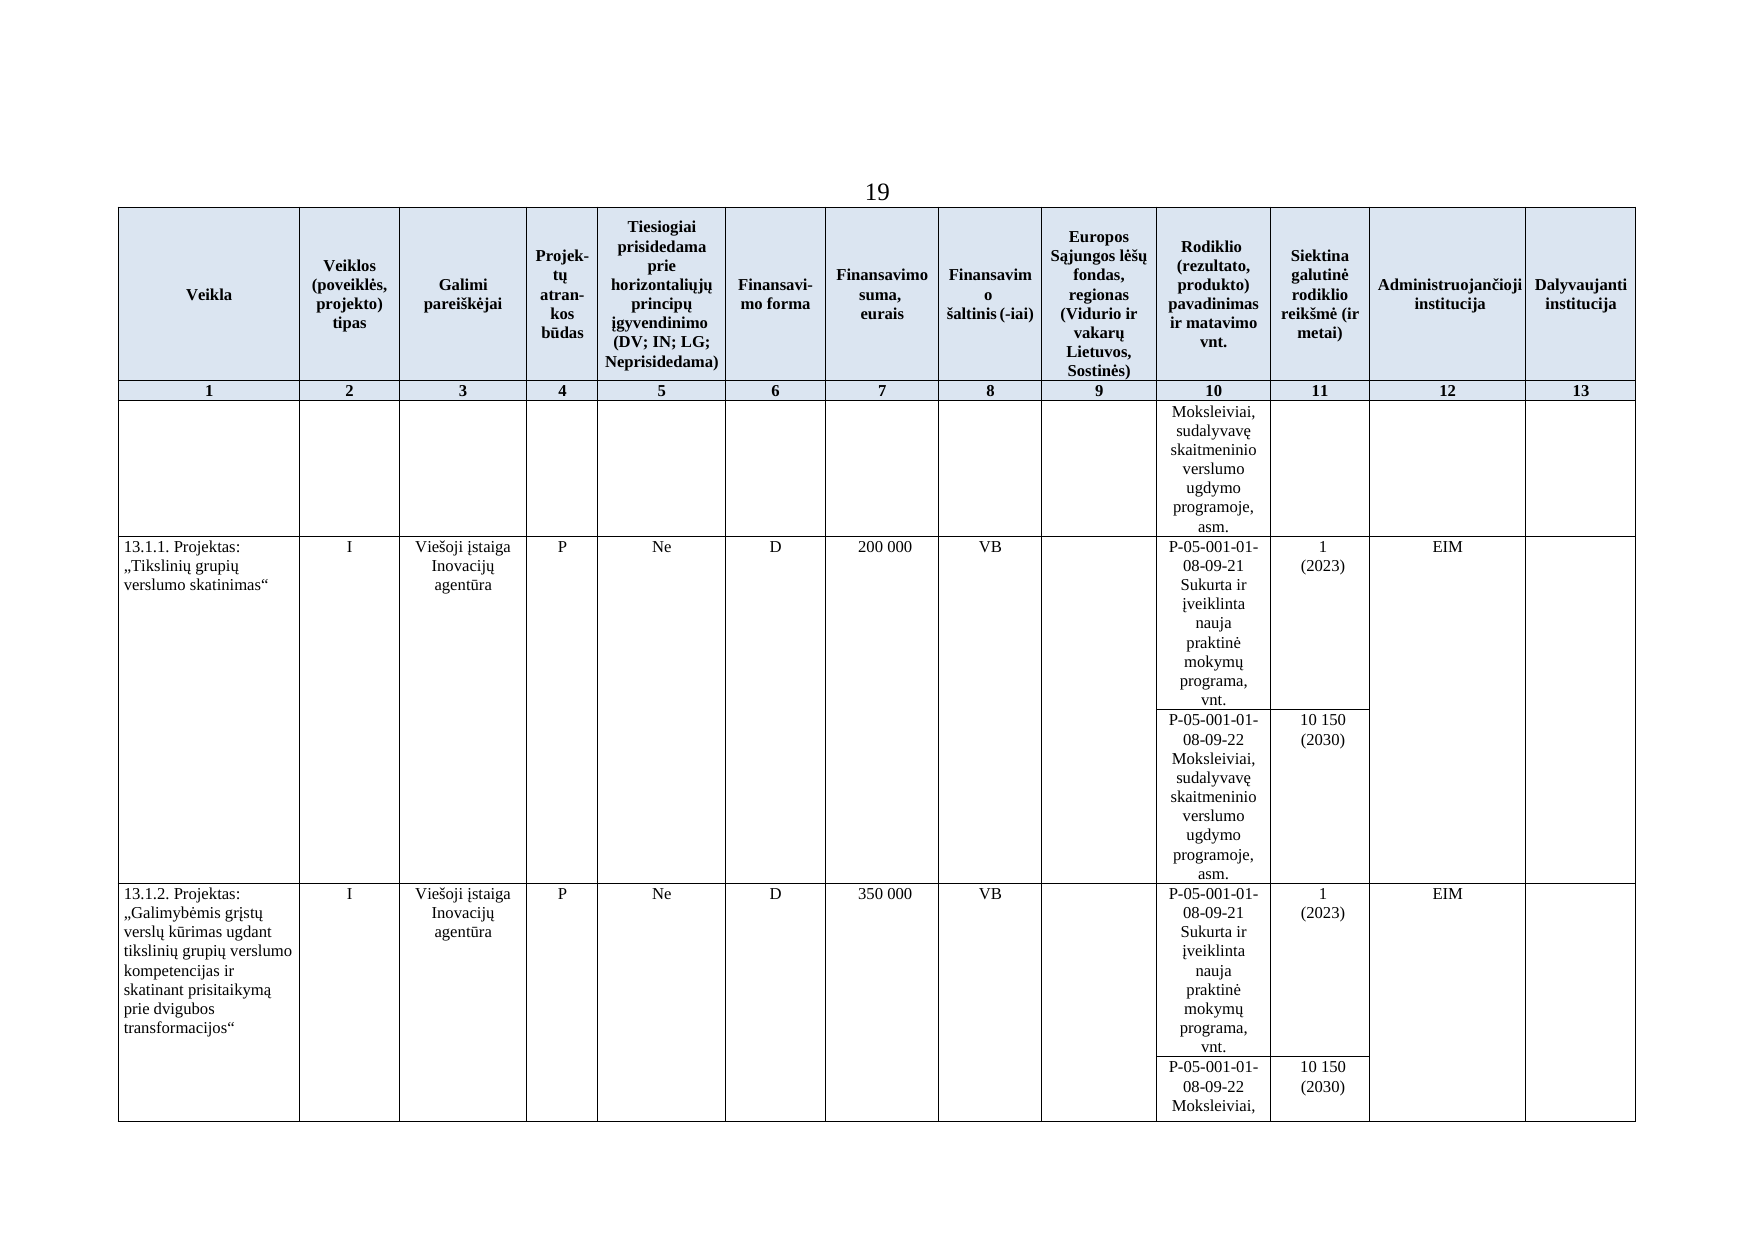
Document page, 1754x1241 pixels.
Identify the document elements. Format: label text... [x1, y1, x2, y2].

table_cell 10 150 (2030) [1271, 1057, 1369, 1121]
table_cell [1526, 401, 1635, 536]
table_cell [300, 401, 399, 536]
table_header Administruojančioji institucija [1370, 208, 1525, 380]
table_cell 12 [1370, 381, 1525, 400]
table_cell I [300, 884, 399, 1121]
table_cell VB [939, 537, 1041, 883]
table_header Rodiklio (rezultato, produkto) pavadinimas ir matavimo vnt. [1157, 208, 1270, 380]
table_cell 4 [527, 381, 597, 400]
table_cell 5 [598, 381, 725, 400]
table_header Tiesiogiai prisidedama prie horizontaliųjų principų įgyvendinimo (DV; IN; LG; Neprisidedama) [598, 208, 725, 380]
table_cell [119, 401, 299, 536]
table_cell 1 (2023) [1271, 537, 1369, 709]
table_cell 200 000 [826, 537, 938, 883]
table_cell [826, 401, 938, 536]
table_header Veikla [119, 208, 299, 380]
table_cell P [527, 884, 597, 1121]
table_header Europos Sąjungos lėšų fondas, regionas (Vidurio ir vakarų Lietuvos, Sostinės) [1042, 208, 1156, 380]
table_cell Ne [598, 537, 725, 883]
table_header Finansavi-mo forma [726, 208, 825, 380]
table_cell P-05-001-01-08-09-22 Moksleiviai, [1157, 1057, 1270, 1121]
table_cell 11 [1271, 381, 1369, 400]
table_cell VB [939, 884, 1041, 1121]
table_header Veiklos (poveiklės, projekto) tipas [300, 208, 399, 380]
table_header Finansavimo suma, eurais [826, 208, 938, 380]
table_header Projek-tų atran-kos būdas [527, 208, 597, 380]
table_cell [1526, 537, 1635, 883]
table_cell 6 [726, 381, 825, 400]
table_cell 13.1.1. Projektas: „Tikslinių grupių verslumo skatinimas“ [119, 537, 299, 883]
table_cell P-05-001-01-08-09-21 Sukurta ir įveiklinta nauja praktinė mokymų programa, vnt. [1157, 884, 1270, 1056]
table_header Finansavimo šaltinis (-iai) [939, 208, 1041, 380]
table_cell 10 150 (2030) [1271, 710, 1369, 883]
table_cell [527, 401, 597, 536]
table_cell D [726, 884, 825, 1121]
table_header Siektina galutinė rodiklio reikšmė (ir metai) [1271, 208, 1369, 380]
table_header Galimi pareiškėjai [400, 208, 526, 380]
table_cell [939, 401, 1041, 536]
table_cell D [726, 537, 825, 883]
table_cell [1271, 401, 1369, 536]
table_header Dalyvaujanti institucija [1526, 208, 1635, 380]
table_cell 13 [1526, 381, 1635, 400]
table_cell 9 [1042, 381, 1156, 400]
table_cell 2 [300, 381, 399, 400]
table_cell P-05-001-01-08-09-21 Sukurta ir įveiklinta nauja praktinė mokymų programa, vnt. [1157, 537, 1270, 709]
table_cell 1 [119, 381, 299, 400]
table_cell 7 [826, 381, 938, 400]
table_cell 3 [400, 381, 526, 400]
table_cell [1526, 884, 1635, 1121]
table_cell Viešoji įstaiga Inovacijų agentūra [400, 537, 526, 883]
table_cell [1042, 401, 1156, 536]
table_cell [726, 401, 825, 536]
table_cell 10 [1157, 381, 1270, 400]
table_cell Moksleiviai, sudalyvavę skaitmeninio verslumo ugdymo programoje, asm. [1157, 401, 1270, 536]
table_cell 8 [939, 381, 1041, 400]
table_cell [400, 401, 526, 536]
table_cell 350 000 [826, 884, 938, 1121]
table_cell P [527, 537, 597, 883]
table_cell 1 (2023) [1271, 884, 1369, 1056]
table_cell [598, 401, 725, 536]
table_cell [1042, 884, 1156, 1121]
table_cell Ne [598, 884, 725, 1121]
table_cell [1042, 537, 1156, 883]
table_cell [1370, 401, 1525, 536]
table_cell EIM [1370, 537, 1525, 883]
table_cell EIM [1370, 884, 1525, 1121]
table_cell P-05-001-01-08-09-22 Moksleiviai, sudalyvavę skaitmeninio verslumo ugdymo programoje, asm. [1157, 710, 1270, 883]
table_cell 13.1.2. Projektas: „Galimybėmis grįstų verslų kūrimas ugdant tikslinių grupių verslumo kompetencijas ir skatinant prisitaikymą prie dvigubos transformacijos“ [119, 884, 299, 1121]
table_cell Viešoji įstaiga Inovacijų agentūra [400, 884, 526, 1121]
table_cell I [300, 537, 399, 883]
